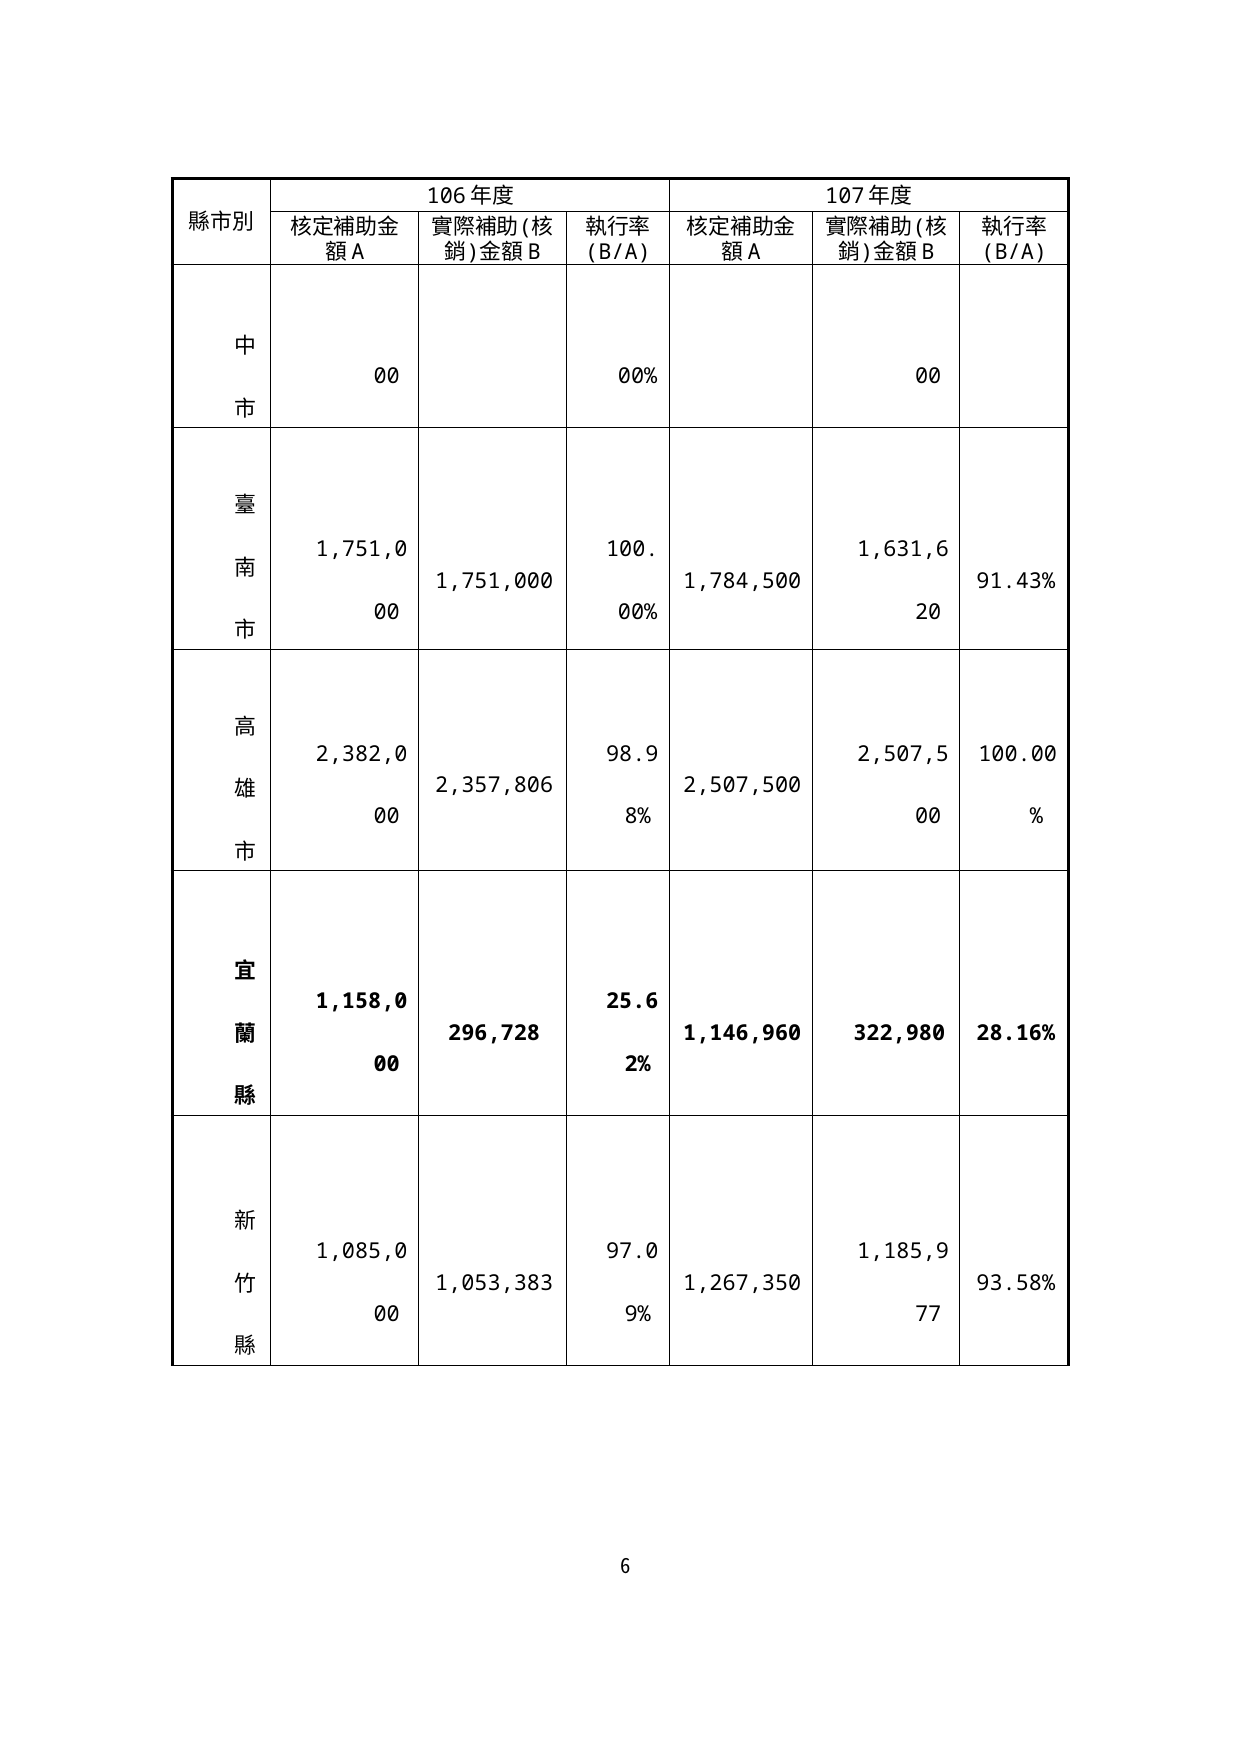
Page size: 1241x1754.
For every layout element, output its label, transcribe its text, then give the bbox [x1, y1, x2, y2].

table_cell 高雄市 [174, 650, 270, 870]
table_cell 98.98% [567, 650, 669, 870]
table_cell 1,185,977 [813, 1116, 959, 1365]
table_cell 28.16% [960, 871, 1067, 1115]
table_cell 核定補助金額A [670, 212, 812, 264]
table_cell 宜蘭縣 [174, 871, 270, 1115]
table_cell 97.09% [567, 1116, 669, 1365]
table_cell 100.00% [960, 650, 1067, 870]
table_cell 2,507,500 [813, 650, 959, 870]
table_cell 執行率(B/A) [567, 212, 669, 264]
table_cell 100.00% [567, 428, 669, 649]
table_cell 2,382,000 [271, 650, 418, 870]
table_cell 1,751,000 [419, 428, 566, 649]
table_cell 1,085,000 [271, 1116, 418, 1365]
table_cell [670, 265, 812, 427]
table_header 107年度 [670, 180, 1067, 211]
table_header 縣市別 [174, 180, 270, 264]
table_cell 實際補助(核銷)金額B [813, 212, 959, 264]
table_cell 91.43% [960, 428, 1067, 649]
table_cell 臺南市 [174, 428, 270, 649]
table_cell 2,357,806 [419, 650, 566, 870]
table_cell 25.62% [567, 871, 669, 1115]
table_cell 執行率(B/A) [960, 212, 1067, 264]
table_cell 00 [813, 265, 959, 427]
table_cell 296,728 [419, 871, 566, 1115]
table_cell 1,146,960 [670, 871, 812, 1115]
table_cell 1,158,000 [271, 871, 418, 1115]
table_cell 核定補助金額A [271, 212, 418, 264]
table_cell 00% [567, 265, 669, 427]
table_cell 實際補助(核銷)金額B [419, 212, 566, 264]
table_cell 00 [271, 265, 418, 427]
table_cell 1,053,383 [419, 1116, 566, 1365]
table_cell 新竹縣 [174, 1116, 270, 1365]
table_cell 93.58% [960, 1116, 1067, 1365]
table_cell 2,507,500 [670, 650, 812, 870]
table_cell [419, 265, 566, 427]
table_cell 1,267,350 [670, 1116, 812, 1365]
table_cell 1,784,500 [670, 428, 812, 649]
table_cell 1,751,000 [271, 428, 418, 649]
table_cell 322,980 [813, 871, 959, 1115]
table_cell 1,631,620 [813, 428, 959, 649]
table_cell 中市 [174, 265, 270, 427]
table_cell [960, 265, 1067, 427]
table_header 106年度 [271, 180, 669, 211]
